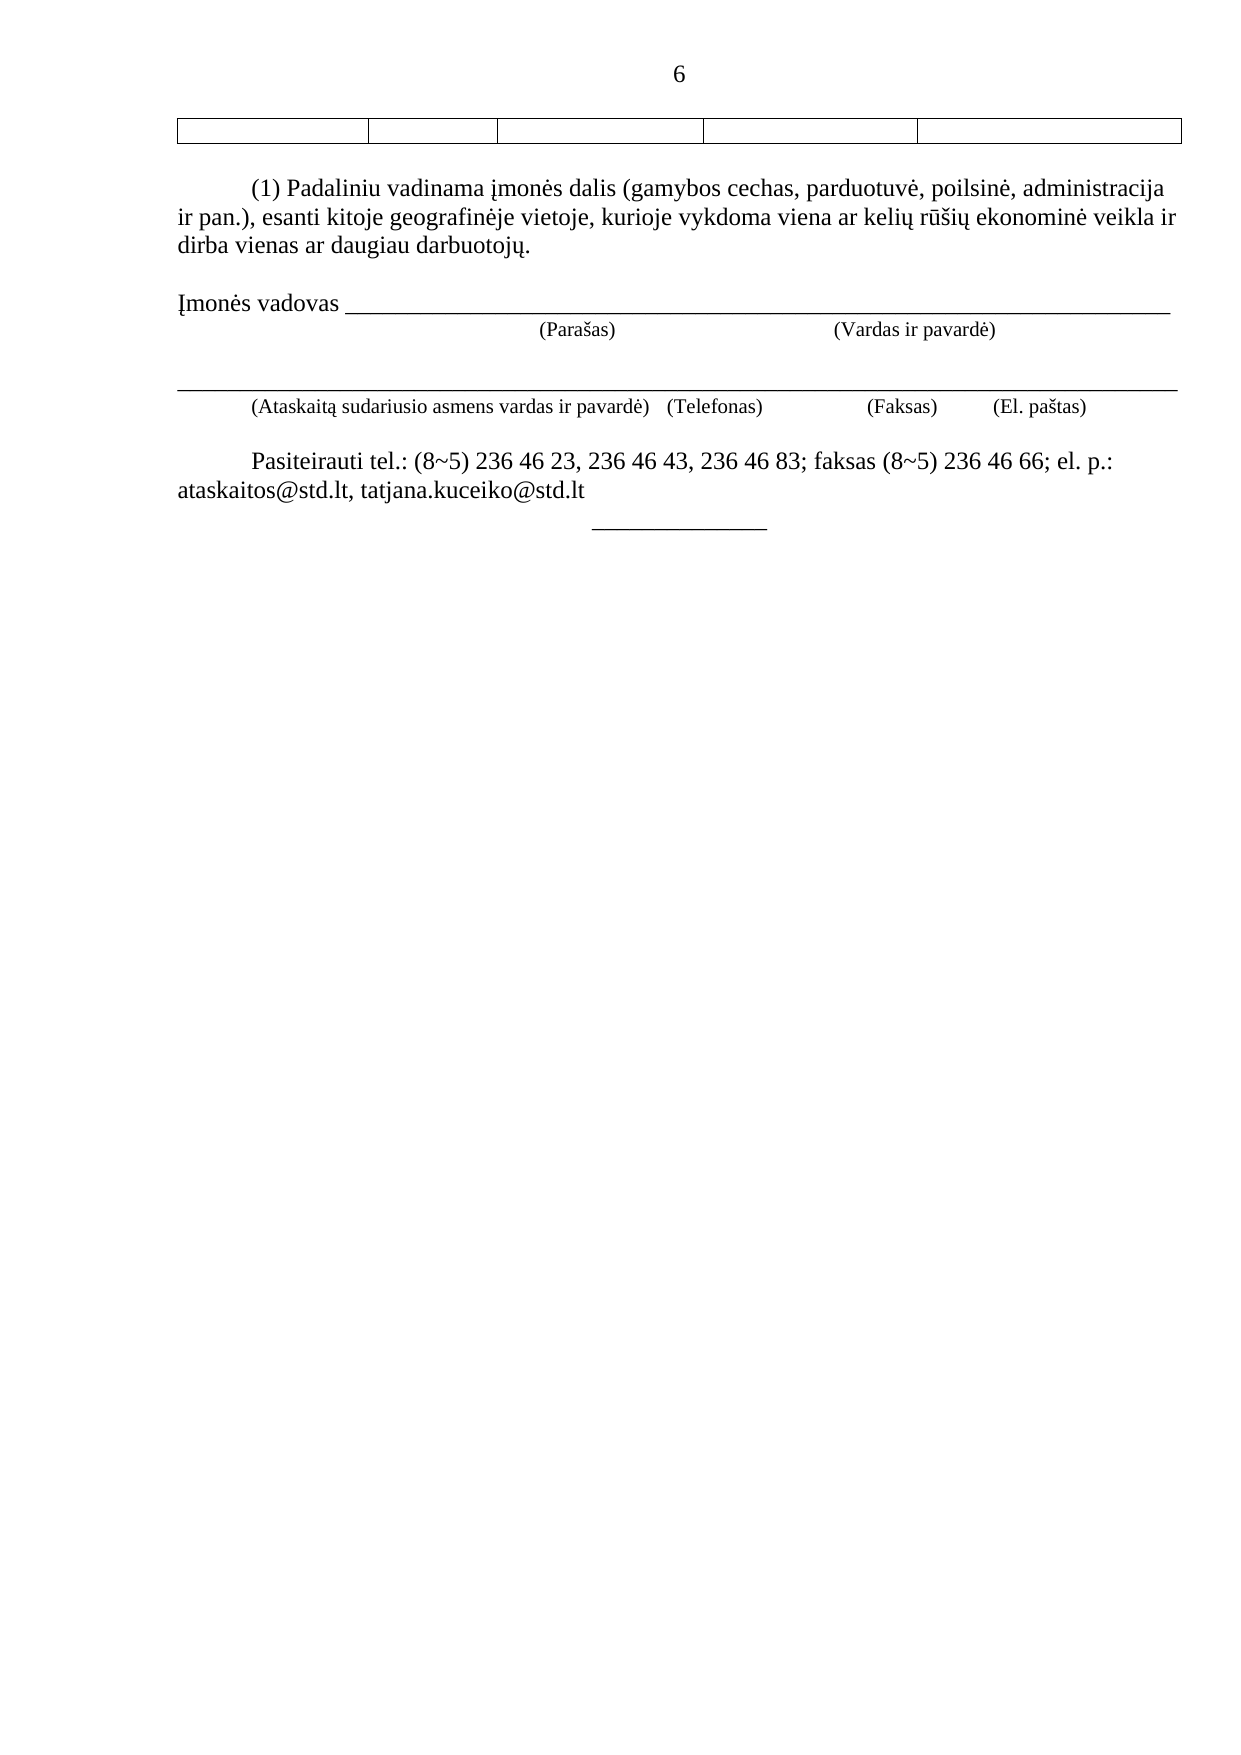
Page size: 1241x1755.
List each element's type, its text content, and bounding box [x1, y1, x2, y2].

table_cell [369, 119, 497, 143]
text ________________________________________________________________________________ [177, 365, 1181, 394]
table_cell [918, 119, 1181, 143]
text ______________ [177, 504, 1181, 533]
text Pasiteirauti tel.: (8~5) 236 46 23, 236 46 43, 236 46 83; faksas (8~5) 236 46 66; el. p.: ataskaitos@std.lt, tatjana.kuceiko@std.lt [177, 446, 1181, 504]
text (Ataskaitą sudariusio asmens vardas ir pavardė) (Telefonas) (Faksas) (El. paštas) [177, 394, 1181, 418]
text (Parašas) (Vardas ir pavardė) [177, 317, 1181, 341]
table_cell [498, 119, 703, 143]
text Įmonės vadovas __________________________________________________________________ [177, 288, 1181, 317]
table_cell [178, 119, 368, 143]
table_cell [704, 119, 917, 143]
text (1) Padaliniu vadinama įmonės dalis (gamybos cechas, parduotuvė, poilsinė, administracija ir pan.), esanti kitoje geografinėje vietoje, kurioje vykdoma viena ar kelių rūšių ekonominė veikla ir dirba vienas ar daugiau darbuotojų. [177, 173, 1181, 259]
